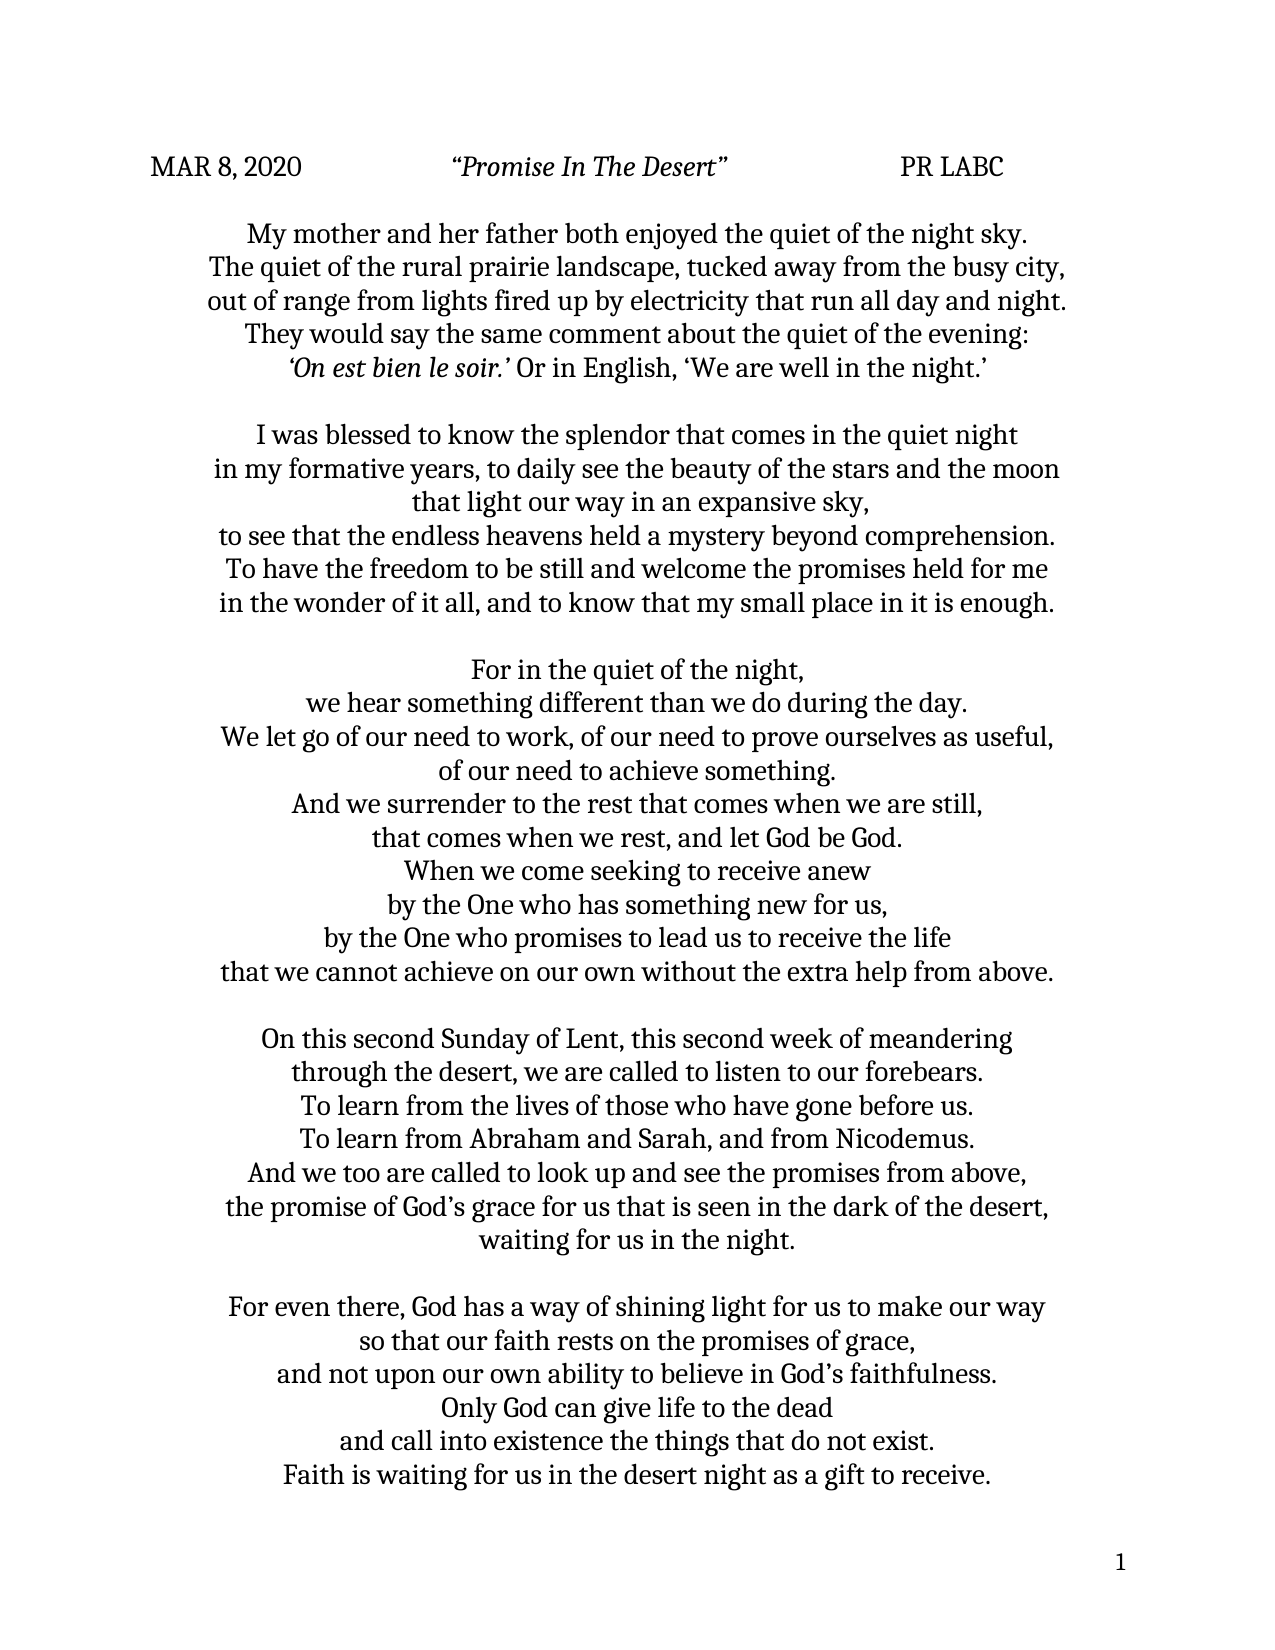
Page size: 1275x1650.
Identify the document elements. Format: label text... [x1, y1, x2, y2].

text so that our faith rests on the promises of grace, [150, 1324, 1125, 1357]
text that comes when we rest, and let God be God. [150, 821, 1125, 854]
text that we cannot achieve on our own without the extra help from above. [150, 955, 1125, 988]
text in my formative years, to daily see the beauty of the stars and the moon [150, 452, 1125, 485]
text Faith is waiting for us in the desert night as a gift to receive. [150, 1458, 1125, 1492]
text And we too are called to look up and see the promises from above, [150, 1156, 1125, 1190]
text And we surrender to the rest that comes when we are still, [150, 787, 1125, 821]
text to see that the endless heavens held a mystery beyond comprehension. [150, 519, 1125, 552]
text of our need to achieve something. [150, 754, 1125, 787]
text Only God can give life to the dead [150, 1391, 1125, 1424]
text On this second Sunday of Lent, this second week of meandering [150, 1022, 1125, 1056]
text To have the freedom to be still and welcome the promises held for me [150, 552, 1125, 586]
text MAR 8, 2020 “Promise In The Desert” PR LABC [150, 150, 1125, 183]
text They would say the same comment about the quiet of the evening: [150, 318, 1125, 351]
text the promise of God’s grace for us that is seen in the dark of the desert, [150, 1190, 1125, 1223]
text and call into existence the things that do not exist. [150, 1424, 1125, 1458]
text that light our way in an expansive sky, [150, 485, 1125, 519]
text For in the quiet of the night, [150, 653, 1125, 687]
text My mother and her father both enjoyed the quiet of the night sky. [150, 217, 1125, 251]
text We let go of our need to work, of our need to prove ourselves as useful, [150, 720, 1125, 754]
text we hear something different than we do during the day. [150, 687, 1125, 720]
text To learn from Abraham and Sarah, and from Nicodemus. [150, 1123, 1125, 1156]
text by the One who has something new for us, [150, 888, 1125, 921]
text through the desert, we are called to listen to our forebears. [150, 1056, 1125, 1089]
text out of range from lights fired up by electricity that run all day and night. [150, 284, 1125, 318]
text in the wonder of it all, and to know that my small place in it is enough. [150, 586, 1125, 619]
text To learn from the lives of those who have gone before us. [150, 1089, 1125, 1123]
text When we come seeking to receive anew [150, 854, 1125, 888]
text waiting for us in the night. [150, 1223, 1125, 1257]
text I was blessed to know the splendor that comes in the quiet night [150, 418, 1125, 452]
text and not upon our own ability to believe in God’s faithfulness. [150, 1357, 1125, 1391]
text For even there, God has a way of shining light for us to make our way [150, 1290, 1125, 1324]
text ‘On est bien le soir.’ Or in English, ‘We are well in the night.’ [150, 351, 1125, 385]
text The quiet of the rural prairie landscape, tucked away from the busy city, [150, 251, 1125, 284]
text by the One who promises to lead us to receive the life [150, 921, 1125, 955]
